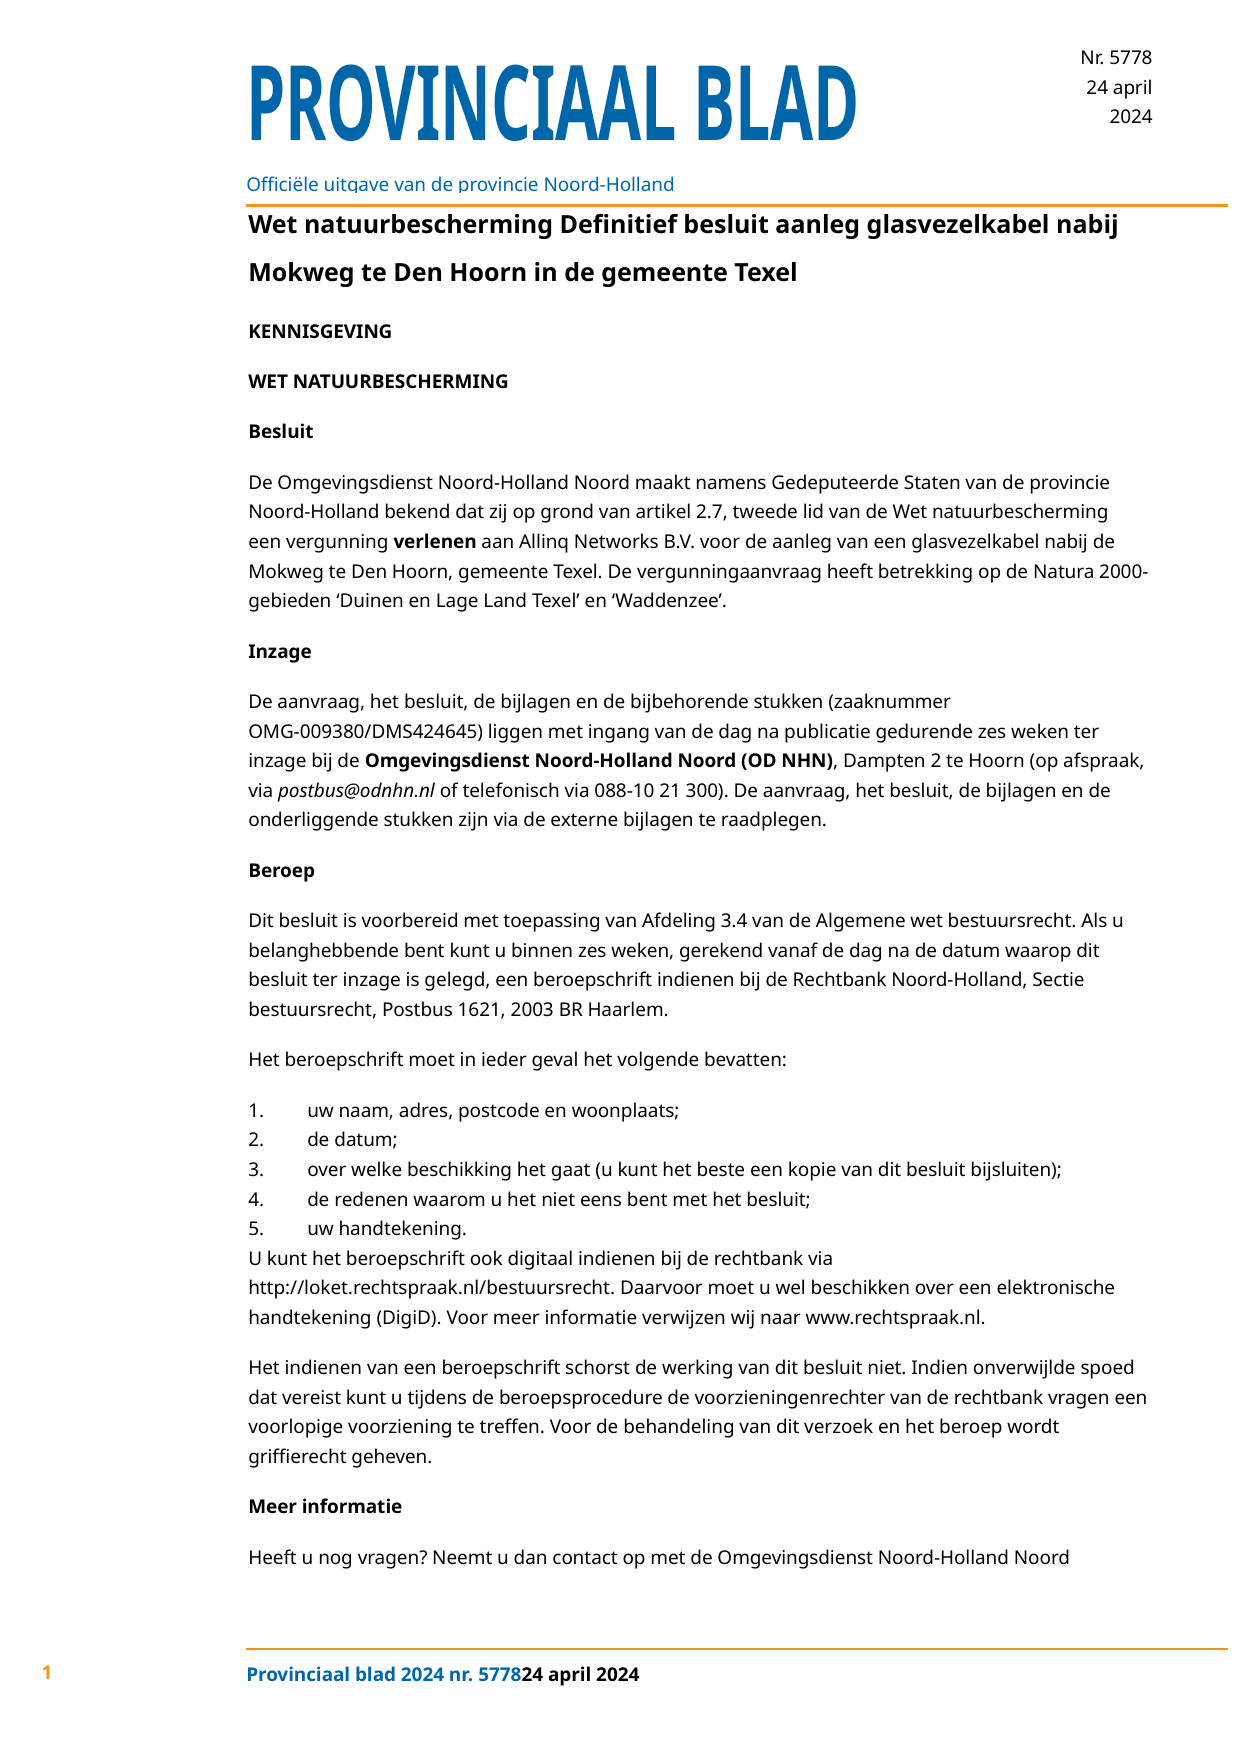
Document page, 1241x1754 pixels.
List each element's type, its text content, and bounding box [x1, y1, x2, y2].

text U kunt het beroepschrift ook digitaal indienen bij de rechtbank via http://loket.rechtspraak.nl/bestuursrecht. Daarvoor moet u wel beschikken over een elektronische handtekening (DigiD). Voor meer informatie verwijzen wij naar www.rechtspraak.nl. [248, 1245, 1152, 1330]
list de redenen waarom u het niet eens bent met het besluit; [248, 1186, 1152, 1212]
text Heeft u nog vragen? Neemt u dan contact op met de Omgevingsdienst Noord-Holland Noord [248, 1544, 1152, 1570]
text KENNISGEVING [248, 318, 1152, 344]
text Besluit [248, 419, 1152, 444]
list de datum; [248, 1127, 1152, 1152]
text Wet natuurbescherming Definitief besluit aanleg glasvezelkabel nabij Mokweg te Den Hoorn in de gemeente Texel [248, 207, 1152, 288]
text Dit besluit is voorbereid met toepassing van Afdeling 3.4 van de Algemene wet bestuursrecht. Als u belanghebbende bent kunt u binnen zes weken, gerekend vanaf de dag na de datum waarop dit besluit ter inzage is gelegd, een beroepschrift indienen bij de Rechtbank Noord-Holland, Sectie bestuursrecht, Postbus 1621, 2003 BR Haarlem. [248, 907, 1152, 1022]
text WET NATUURBESCHERMING [248, 368, 1152, 394]
list over welke beschikking het gaat (u kunt het beste een kopie van dit besluit bijsluiten); [248, 1156, 1152, 1182]
text Inzage [248, 638, 1152, 664]
list uw naam, adres, postcode en woonplaats; [248, 1097, 1152, 1123]
text Meer informatie [248, 1494, 1152, 1519]
text De aanvraag, het besluit, de bijlagen en de bijbehorende stukken (zaaknummer OMG-009380/DMS424645) liggen met ingang van de dag na publicatie gedurende zes weken ter inzage bij de Omgevingsdienst Noord-Holland Noord (OD NHN), Dampten 2 te Hoorn (op afspraak, via postbus@odnhn.nl of telefonisch via 088-10 21 300). De aanvraag, het besluit, de bijlagen en de onderliggende stukken zijn via de externe bijlagen te raadplegen. [248, 688, 1152, 832]
list uw handtekening. [248, 1215, 1152, 1241]
text Beroep [248, 857, 1152, 883]
text De Omgevingsdienst Noord-Holland Noord maakt namens Gedeputeerde Staten van de provincie Noord-Holland bekend dat zij op grond van artikel 2.7, tweede lid van de Wet natuurbescherming een vergunning verlenen aan Allinq Networks B.V. voor de aanleg van een glasvezelkabel nabij de Mokweg te Den Hoorn, gemeente Texel. De vergunningaanvraag heeft betrekking op de Natura 2000-gebieden ‘Duinen en Lage Land Texel’ en ‘Waddenzee’. [248, 469, 1152, 613]
picture [41, 47, 231, 172]
text Het beroepschrift moet in ieder geval het volgende bevatten: [248, 1047, 1152, 1072]
text Het indienen van een beroepschrift schorst de werking van dit besluit niet. Indien onverwijlde spoed dat vereist kunt u tijdens de beroepsprocedure de voorzieningenrechter van de rechtbank vragen een voorlopige voorziening te treffen. Voor de behandeling van dit verzoek en het beroep wordt griffierecht geheven. [248, 1354, 1152, 1469]
